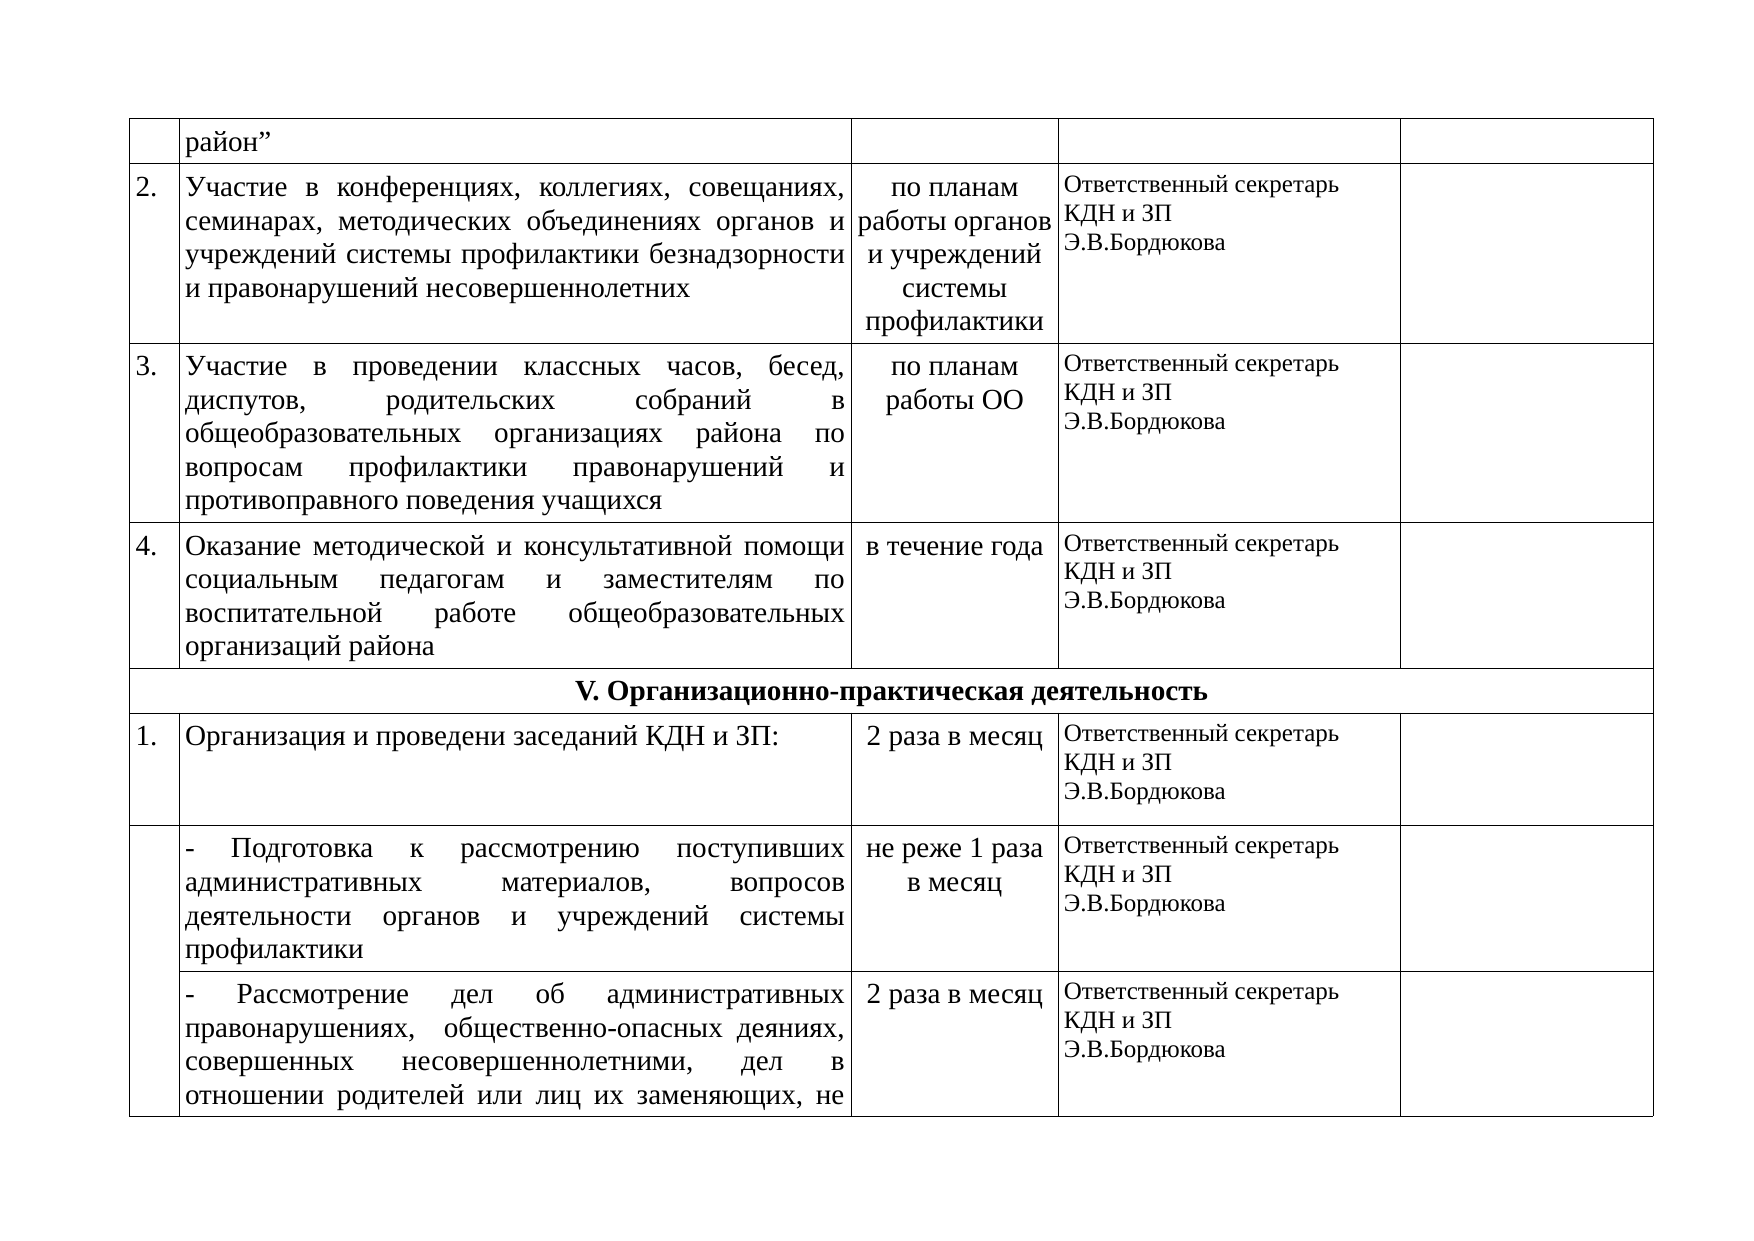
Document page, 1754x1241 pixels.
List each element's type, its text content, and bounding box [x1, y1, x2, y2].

table_cell 1. [130, 714, 179, 825]
table_cell [1401, 164, 1653, 342]
table_cell Ответственный секретарь КДН и ЗП Э.В.Бордюкова [1059, 826, 1400, 971]
table_cell по планам работы органов и учреждений системы профилактики [852, 164, 1058, 342]
table_cell 2. [130, 164, 179, 342]
table_cell Ответственный секретарь КДН и ЗП Э.В.Бордюкова [1059, 972, 1400, 1116]
table_cell в течение года [852, 523, 1058, 667]
table_cell [130, 119, 179, 163]
table_cell Участие в проведении классных часов, бесед, диспутов, родительских собраний в общеобразовательных организациях района по вопросам профилактики правонарушений и противоправного поведения учащихся [180, 344, 851, 522]
table_cell Ответственный секретарь КДН и ЗП Э.В.Бордюкова [1059, 523, 1400, 667]
table_cell [1401, 344, 1653, 522]
table_cell 2 раза в месяц [852, 972, 1058, 1116]
table_cell [1401, 523, 1653, 667]
table_cell район” [180, 119, 851, 163]
table_cell 3. [130, 344, 179, 522]
table_cell 4. [130, 523, 179, 667]
table_cell не реже 1 раза в месяц [852, 826, 1058, 971]
table_cell по планам работы ОО [852, 344, 1058, 522]
table_cell Оказание методической и консультативной помощи социальным педагогам и заместителям по воспитательной работе общеобразовательных организаций района [180, 523, 851, 667]
table_cell [1401, 119, 1653, 163]
table_cell - Подготовка к рассмотрению поступивших административных материалов, вопросов деятельности органов и учреждений системы профилактики [180, 826, 851, 971]
table_cell [1059, 119, 1400, 163]
table_cell [1401, 826, 1653, 971]
table_cell Ответственный секретарь КДН и ЗП Э.В.Бордюкова [1059, 714, 1400, 825]
table_cell [1401, 714, 1653, 825]
table_cell [130, 826, 179, 1116]
table_cell 2 раза в месяц [852, 714, 1058, 825]
table_cell V. Организационно-практическая деятельность [130, 669, 1653, 713]
table_cell Организация и проведени заседаний КДН и ЗП: [180, 714, 851, 825]
table_cell Ответственный секретарь КДН и ЗП Э.В.Бордюкова [1059, 164, 1400, 342]
table_cell Ответственный секретарь КДН и ЗП Э.В.Бордюкова [1059, 344, 1400, 522]
table_cell - Рассмотрение дел об административных правонарушениях, общественно-опасных деяниях, совершенных несовершеннолетними, дел в отношении родителей или лиц их заменяющих, не [180, 972, 851, 1116]
table_cell [1401, 972, 1653, 1116]
table_cell [852, 119, 1058, 163]
table_cell Участие в конференциях, коллегиях, совещаниях, семинарах, методических объединениях органов и учреждений системы профилактики безнадзорности и правонарушений несовершеннолетних [180, 164, 851, 342]
